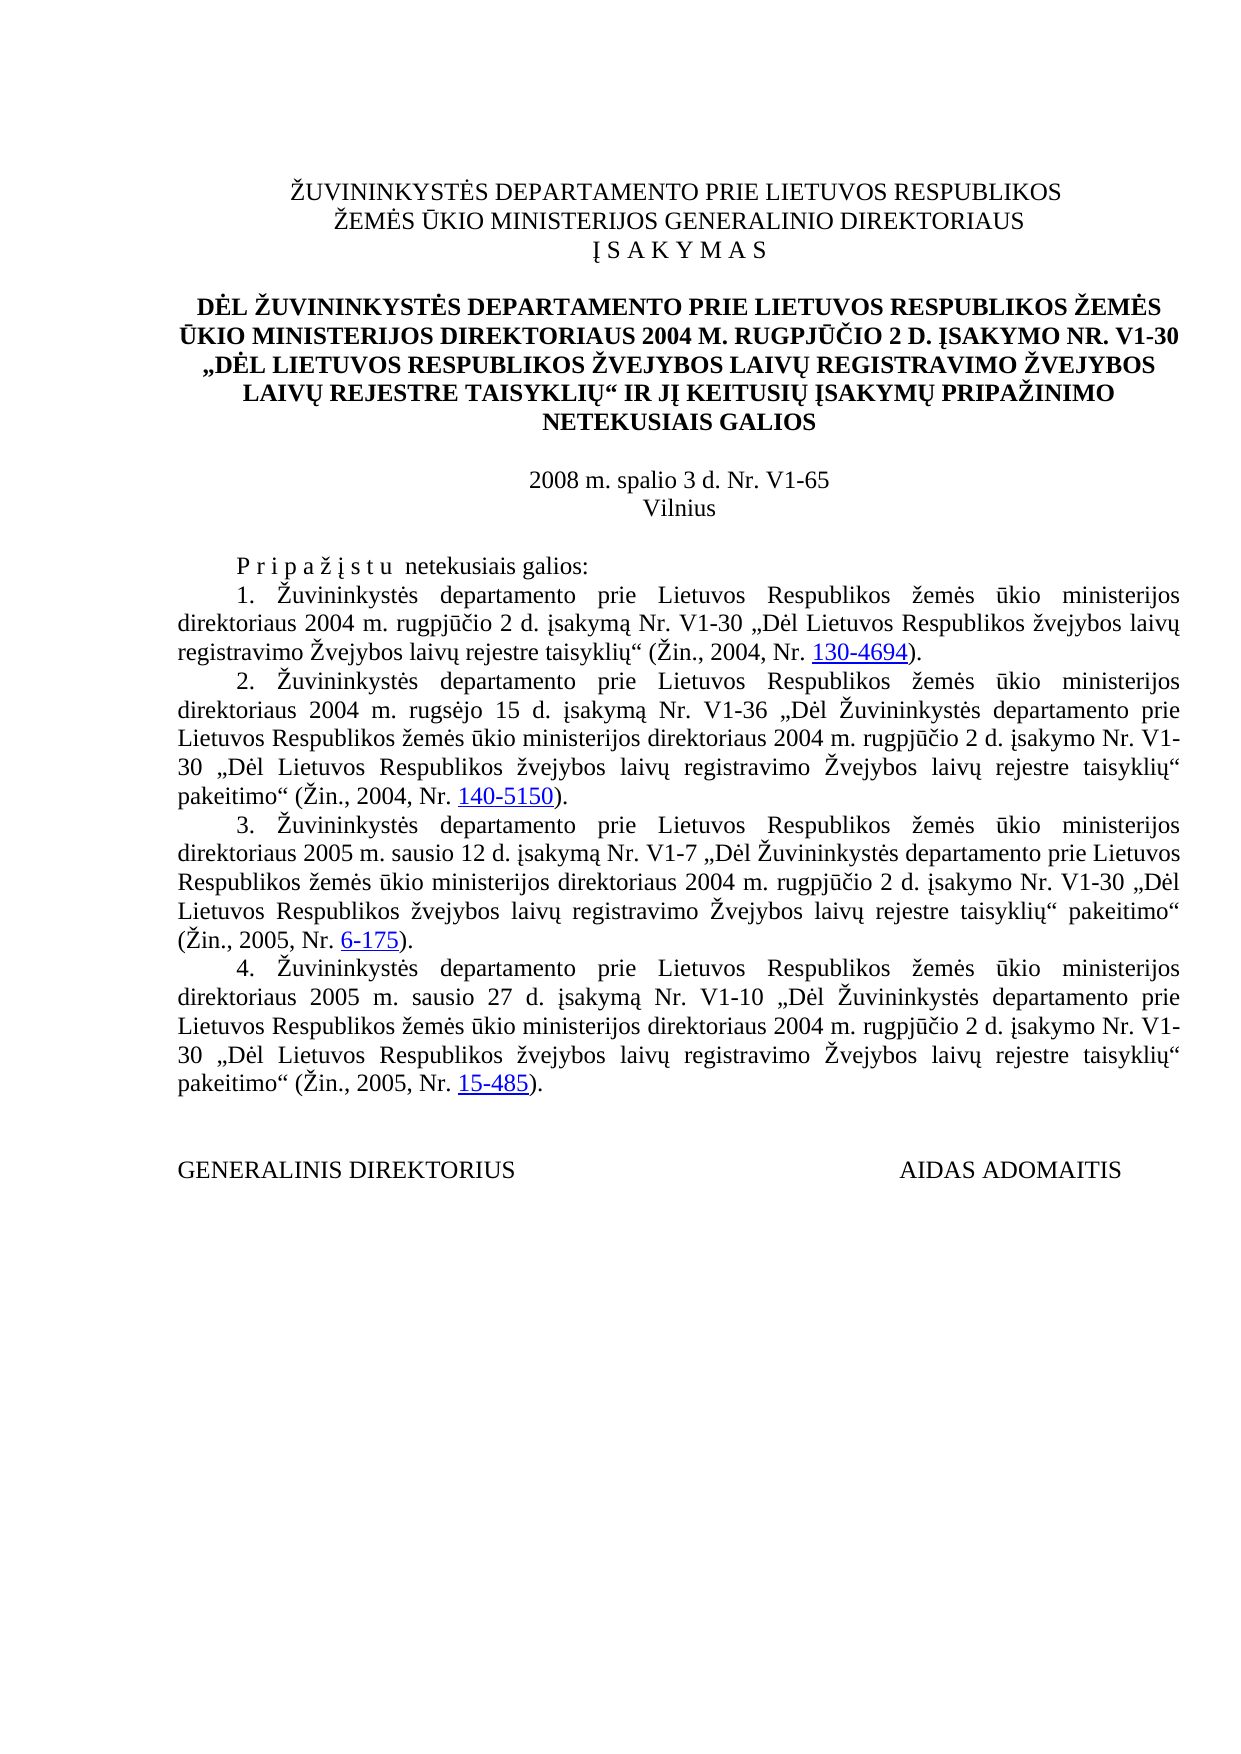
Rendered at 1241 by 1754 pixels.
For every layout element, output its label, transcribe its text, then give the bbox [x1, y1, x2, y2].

text 4. Žuvininkystės departamento prie Lietuvos Respublikos žemės ūkio ministerijos direktoriaus 2005 m. sausio 27 d. įsakymą Nr. V1-10 „Dėl Žuvininkystės departamento prie Lietuvos Respublikos žemės ūkio ministerijos direktoriaus 2004 m. rugpjūčio 2 d. įsakymo Nr. V1-30 „Dėl Lietuvos Respublikos žvejybos laivų registravimo Žvejybos laivų rejestre taisyklių“ pakeitimo“ (Žin., 2005, Nr. 15-485). [177, 953, 1181, 1097]
text ŽUVININKYSTĖS DEPARTAMENTO PRIE LIETUVOS RESPUBLIKOS [177, 177, 1181, 206]
text 2008 m. spalio 3 d. Nr. V1-65 [177, 465, 1181, 493]
text DĖL ŽUVININKYSTĖS DEPARTAMENTO PRIE LIETUVOS RESPUBLIKOS ŽEMĖS ŪKIO MINISTERIJOS DIREKTORIAUS 2004 M. RUGPJŪČIO 2 D. ĮSAKYMO NR. V1-30 „DĖL LIETUVOS RESPUBLIKOS ŽVEJYBOS LAIVŲ REGISTRAVIMO ŽVEJYBOS LAIVŲ REJESTRE TAISYKLIŲ“ IR JĮ KEITUSIŲ ĮSAKYMŲ PRIPAŽINIMO NETEKUSIAIS GALIOS [177, 292, 1181, 436]
text ŽEMĖS ŪKIO MINISTERIJOS GENERALINIO DIREKTORIAUS [177, 206, 1181, 235]
text Pripažįstu netekusiais galios: [177, 551, 1181, 580]
text GENERALINIS DIREKTORIUS AIDAS ADOMAITIS [177, 1155, 1181, 1183]
text Vilnius [177, 493, 1181, 522]
text 1. Žuvininkystės departamento prie Lietuvos Respublikos žemės ūkio ministerijos direktoriaus 2004 m. rugpjūčio 2 d. įsakymą Nr. V1-30 „Dėl Lietuvos Respublikos žvejybos laivų registravimo Žvejybos laivų rejestre taisyklių“ (Žin., 2004, Nr. 130-4694). [177, 580, 1181, 666]
text ĮSAKYMAS [177, 235, 1181, 263]
text 2. Žuvininkystės departamento prie Lietuvos Respublikos žemės ūkio ministerijos direktoriaus 2004 m. rugsėjo 15 d. įsakymą Nr. V1-36 „Dėl Žuvininkystės departamento prie Lietuvos Respublikos žemės ūkio ministerijos direktoriaus 2004 m. rugpjūčio 2 d. įsakymo Nr. V1-30 „Dėl Lietuvos Respublikos žvejybos laivų registravimo Žvejybos laivų rejestre taisyklių“ pakeitimo“ (Žin., 2004, Nr. 140-5150). [177, 666, 1181, 810]
text 3. Žuvininkystės departamento prie Lietuvos Respublikos žemės ūkio ministerijos direktoriaus 2005 m. sausio 12 d. įsakymą Nr. V1-7 „Dėl Žuvininkystės departamento prie Lietuvos Respublikos žemės ūkio ministerijos direktoriaus 2004 m. rugpjūčio 2 d. įsakymo Nr. V1-30 „Dėl Lietuvos Respublikos žvejybos laivų registravimo Žvejybos laivų rejestre taisyklių“ pakeitimo“ (Žin., 2005, Nr. 6-175). [177, 810, 1181, 953]
